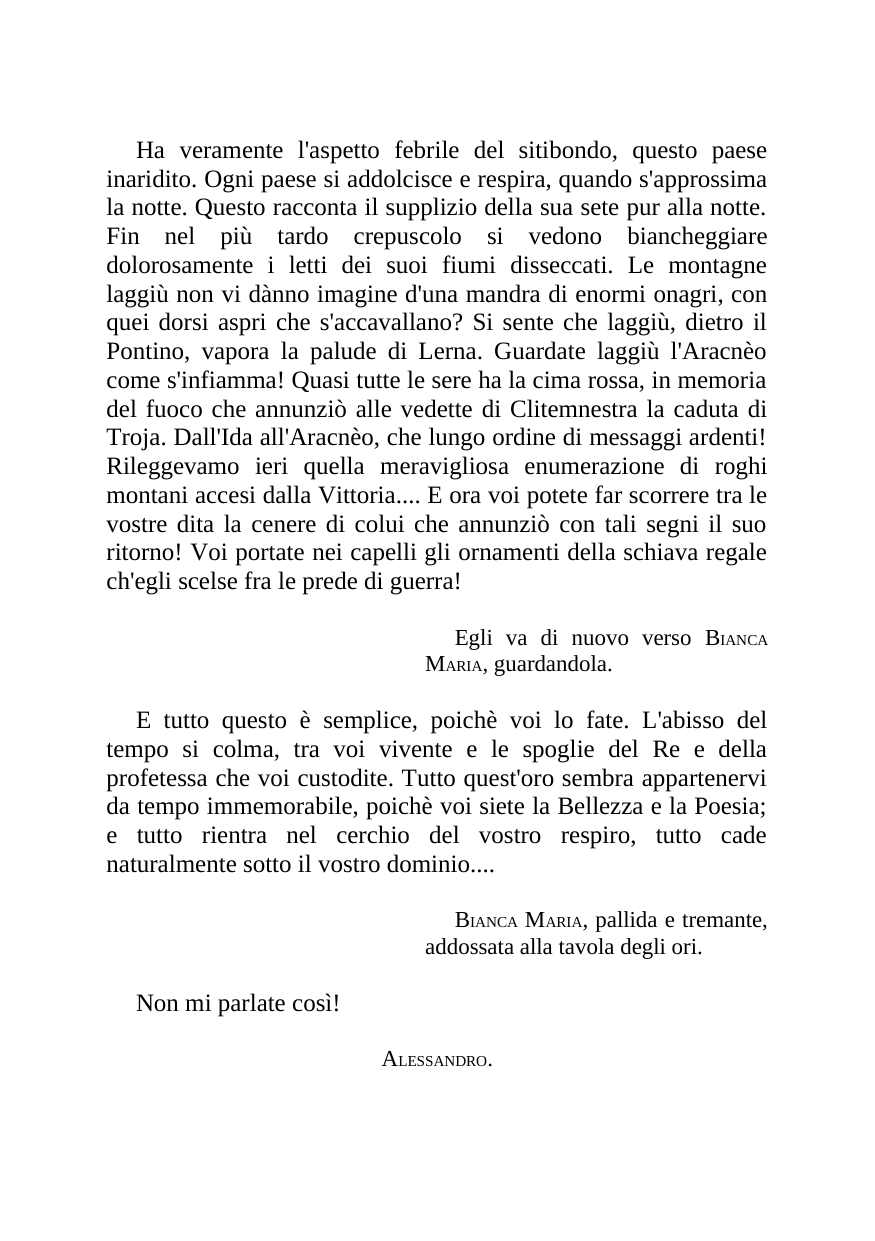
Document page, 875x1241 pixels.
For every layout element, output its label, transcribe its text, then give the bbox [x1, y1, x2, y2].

text Non mi parlate così! [106, 988, 768, 1017]
text Bianca Maria, pallida e tremante, addossata alla tavola degli ori. [425, 906, 768, 959]
text Egli va di nuovo verso Bianca Maria, guardandola. [425, 624, 768, 676]
text Alessandro. [106, 1045, 768, 1072]
text E tutto questo è semplice, poichè voi lo fate. L'abisso del tempo si colma, tra voi vivente e le spoglie del Re e della profetessa che voi custodite. Tutto quest'oro sembra appartenervi da tempo immemorabile, poichè voi siete la Bellezza e la Poesia; e tutto rientra nel cerchio del vostro respiro, tutto cade naturalmente sotto il vostro dominio.... [106, 705, 768, 878]
text Ha veramente l'aspetto febrile del sitibondo, questo paese inaridito. Ogni paese si addolcisce e respira, quando s'approssima la notte. Questo racconta il supplizio della sua sete pur alla notte. Fin nel più tardo crepuscolo si vedono biancheggiare dolorosamente i letti dei suoi fiumi disseccati. Le montagne laggiù non vi dànno imagine d'una mandra di enormi onagri, con quei dorsi aspri che s'accavallano? Si sente che laggiù, dietro il Pontino, vapora la palude di Lerna. Guardate laggiù l'Aracnèo come s'infiamma! Quasi tutte le sere ha la cima rossa, in memoria del fuoco che annunziò alle vedette di Clitemnestra la caduta di Troja. Dall'Ida all'Aracnèo, che lungo ordine di messaggi ardenti! Rileggevamo ieri quella meravigliosa enumerazione di roghi montani accesi dalla Vittoria.... E ora voi potete far scorrere tra le vostre dita la cenere di colui che annunziò con tali segni il suo ritorno! Voi portate nei capelli gli ornamenti della schiava regale ch'egli scelse fra le prede di guerra! [106, 135, 768, 595]
